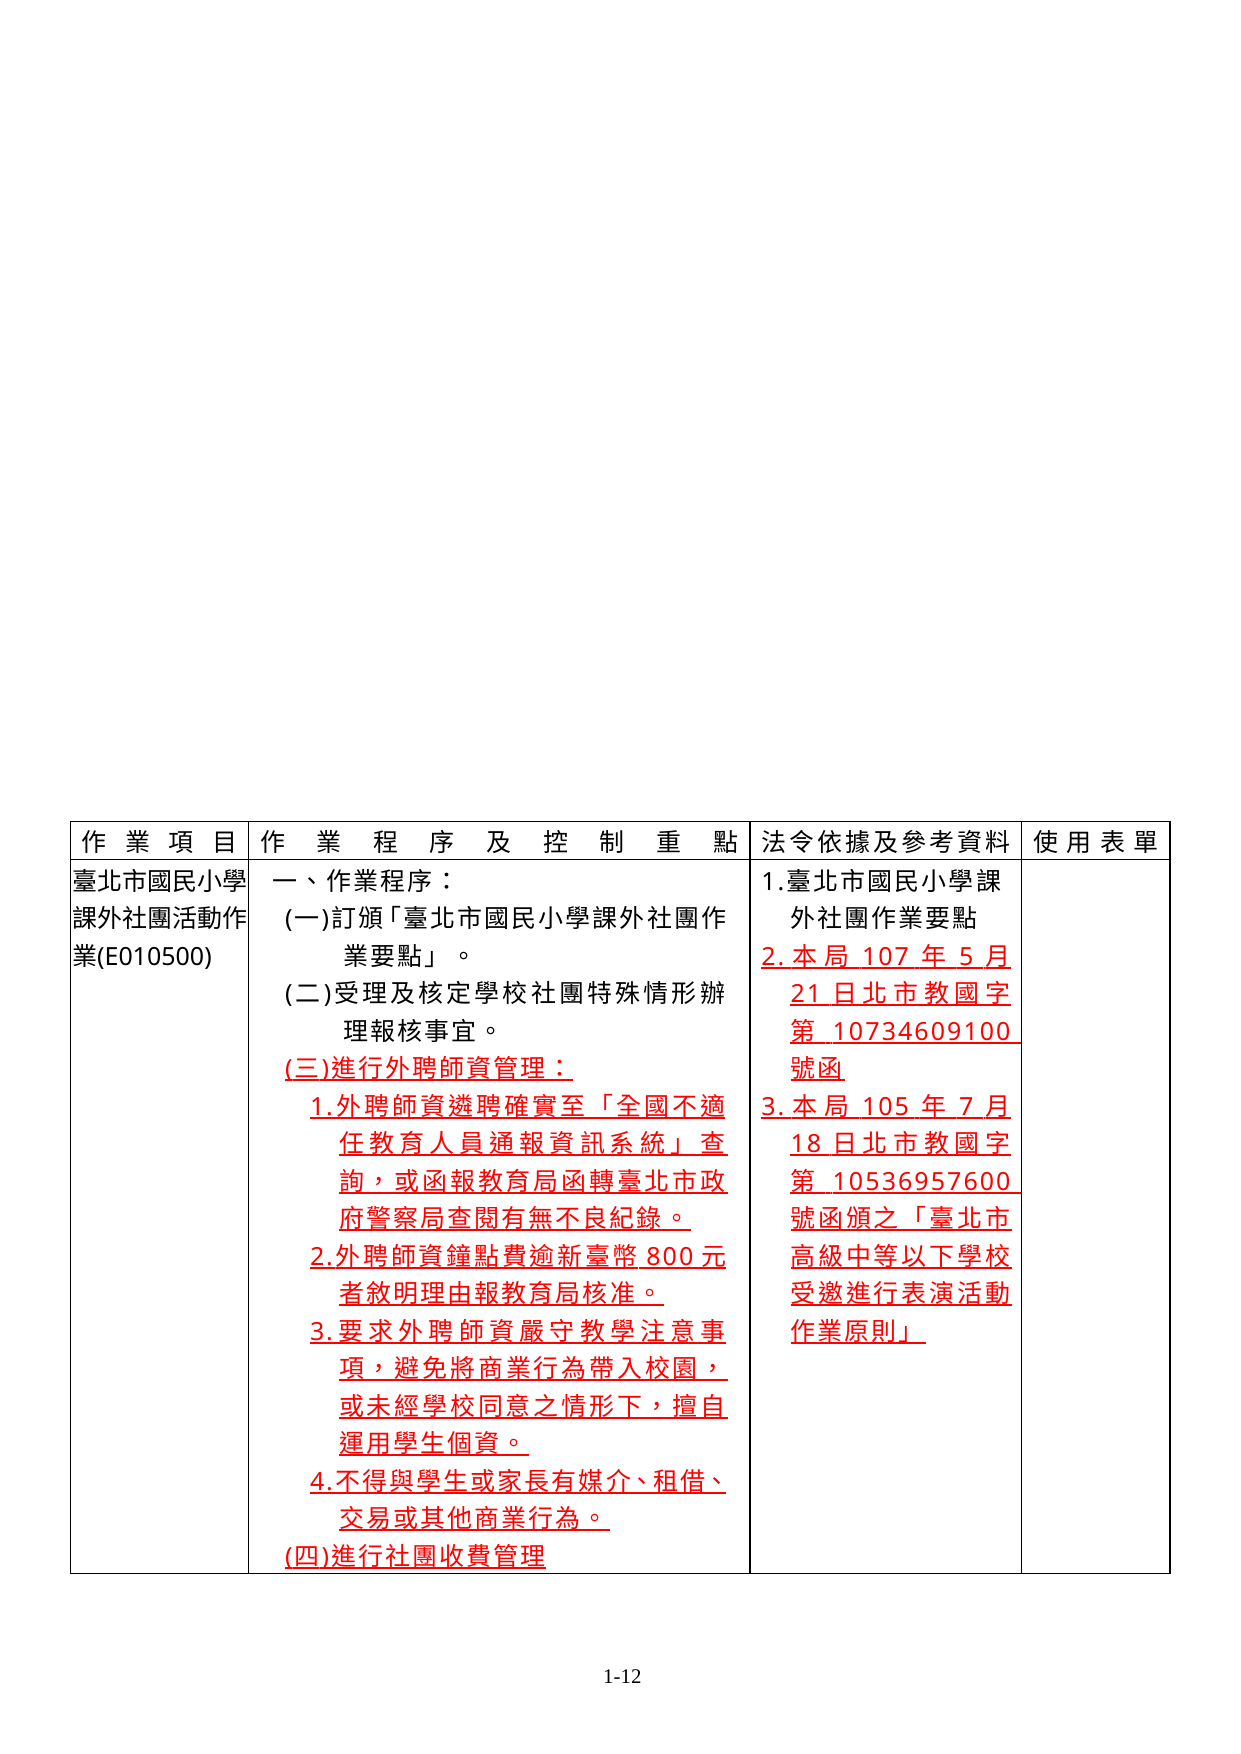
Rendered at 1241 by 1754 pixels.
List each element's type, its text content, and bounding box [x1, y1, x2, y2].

table_header 法令依據及參考資料 [751, 822, 1021, 859]
table_header 使用表單 [1022, 822, 1169, 859]
table_header 作業程序及控制重點 [249, 822, 749, 859]
table_header 作業項目 [71, 822, 248, 859]
table_cell 1.臺北市國民小學課外社團作業要點 2.本局107年5月21日北市教國字第10734609100號函 3.本局105年7月18日北市教國字第10536957600號函頒之「臺北市高級中等以下學校受邀進行表演活動作業原則」 [751, 860, 1021, 1573]
table_cell [1022, 860, 1169, 1573]
table_cell 一、作業程序： (一)訂頒「臺北市國民小學課外社團作業要點」。 (二)受理及核定學校社團特殊情形辦理報核事宜。 (三)進行外聘師資管理： 1.外聘師資遴聘確實至「全國不適任教育人員通報資訊系統」查詢，或函報教育局函轉臺北市政府警察局查閱有無不良紀錄。 2.外聘師資鐘點費逾新臺幣800元者敘明理由報教育局核准。 3.要求外聘師資嚴守教學注意事項，避免將商業行為帶入校園，或未經學校同意之情形下，擅自運用學生個資。 4.不得與學生或家長有媒介、租借、交易或其他商業行為。 (四)進行社團收費管理 [249, 860, 749, 1573]
table_cell 臺北市國民小學課外社團活動作業(E010500) [71, 860, 248, 1573]
